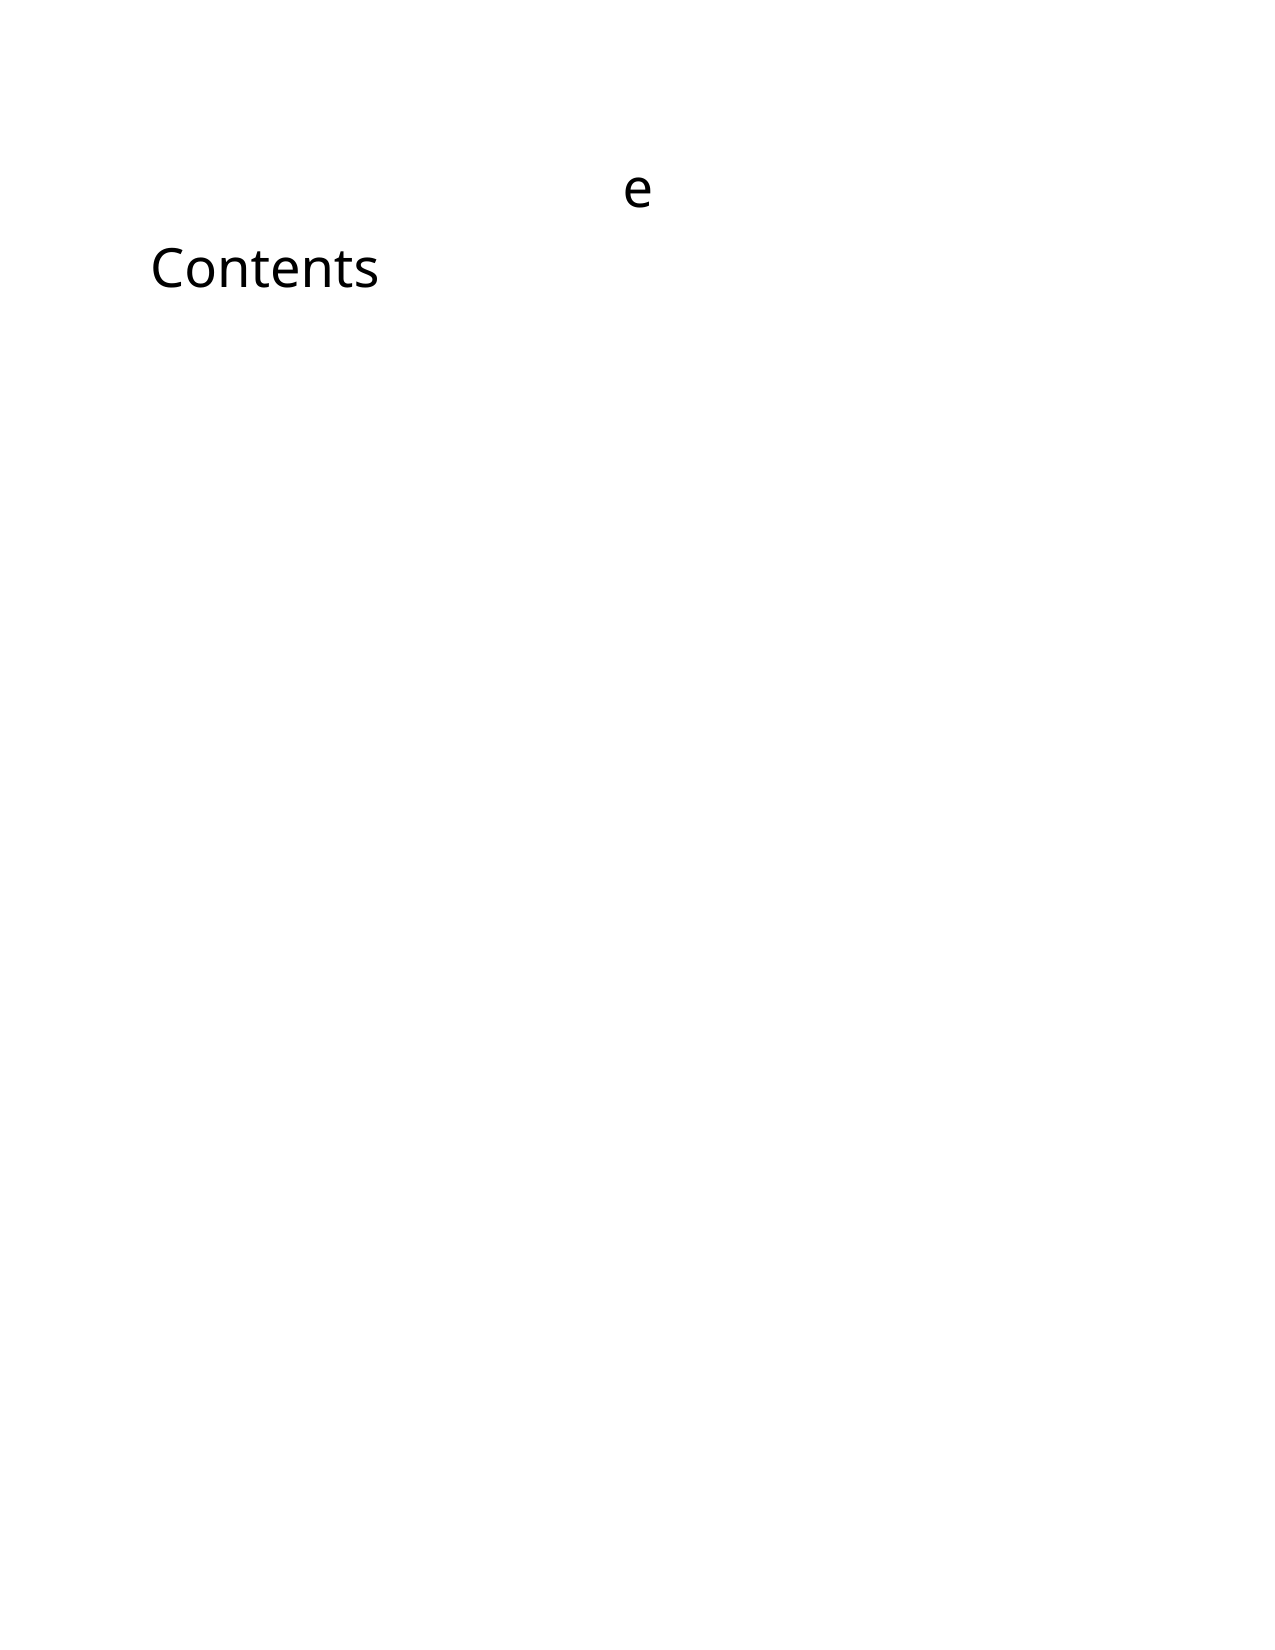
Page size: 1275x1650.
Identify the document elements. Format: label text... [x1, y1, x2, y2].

title Contents [150, 230, 1125, 304]
title e [150, 150, 1125, 224]
